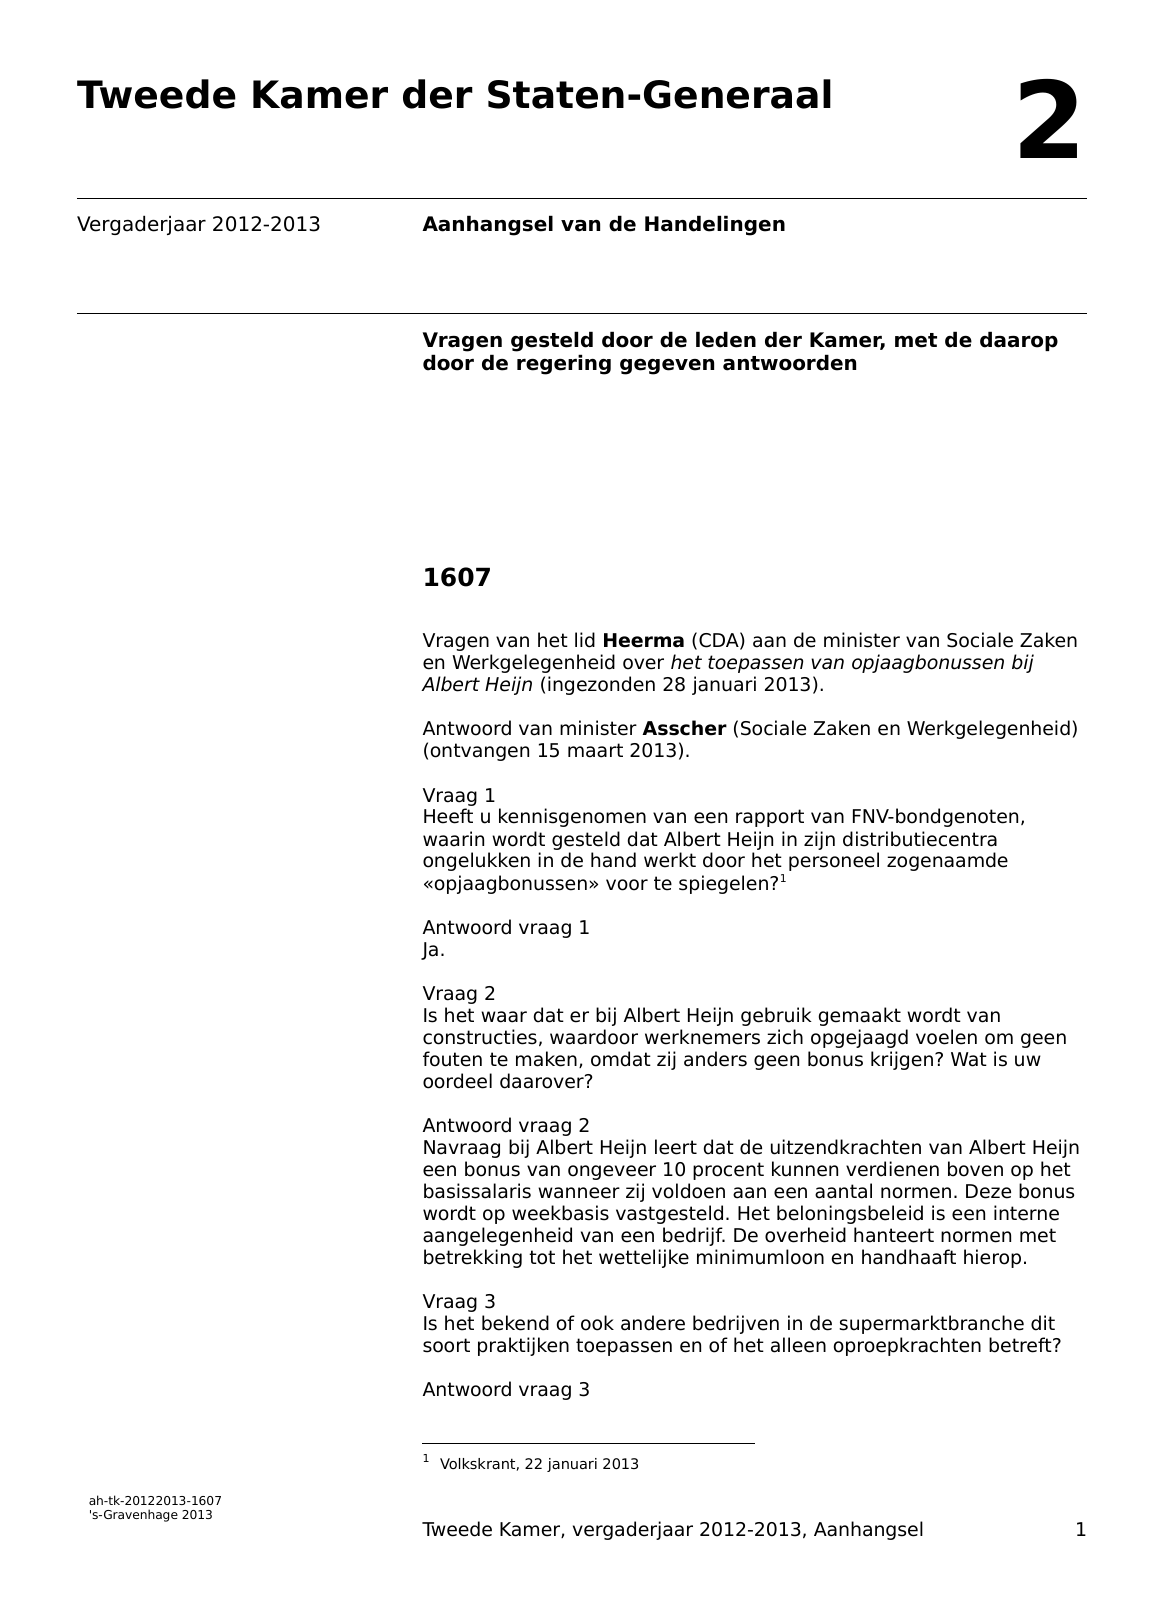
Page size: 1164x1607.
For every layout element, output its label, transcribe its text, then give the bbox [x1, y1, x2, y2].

text Antwoord vraag 2 [422, 1115, 1087, 1137]
text Navraag bij Albert Heijn leert dat de uitzendkrachten van Albert Heijn een bonus van ongeveer 10 procent kunnen verdienen boven op het basissalaris wanneer zij voldoen aan een aantal normen. Deze bonus wordt op weekbasis vastgesteld. Het beloningsbeleid is een interne aangelegenheid van een bedrijf. De overheid hanteert normen met betrekking tot het wettelijke minimumloon en handhaaft hierop. [422, 1137, 1087, 1269]
text Antwoord vraag 3 [422, 1379, 1087, 1401]
table_header 2 [886, 59, 1087, 198]
table_cell [77, 314, 422, 375]
text Volkskrant, 22 januari 2013 [422, 1452, 1087, 1474]
text 1607 [422, 563, 1087, 592]
table_cell Vergaderjaar 2012-2013 [77, 199, 422, 313]
text 's-Gravenhage 2013 [88, 1508, 323, 1522]
text Ja. [422, 938, 1087, 961]
text Vraag 1 [422, 784, 1087, 806]
text ah-tk-20122013-1607 [88, 1494, 323, 1508]
text Is het waar dat er bij Albert Heijn gebruik gemaakt wordt van constructies, waardoor werknemers zich opgejaagd voelen om geen fouten te maken, omdat zij anders geen bonus krijgen? Wat is uw oordeel daarover? [422, 1005, 1087, 1093]
text Heeft u kennisgenomen van een rapport van FNV-bondgenoten, waarin wordt gesteld dat Albert Heijn in zijn distributiecentra ongelukken in de hand werkt door het personeel zogenaamde «opjaagbonussen» voor te spiegelen? [422, 806, 1087, 894]
table_cell Aanhangsel van de Handelingen [422, 199, 1087, 313]
text Vraag 3 [422, 1291, 1087, 1313]
text Antwoord vraag 1 [422, 917, 1087, 938]
text Vraag 2 [422, 983, 1087, 1005]
text Vragen van het lid Heerma (CDA) aan de minister van Sociale Zaken en Werkgelegenheid over het toepassen van opjaagbonussen bij Albert Heijn (ingezonden 28 januari 2013). [422, 630, 1087, 696]
table_header Tweede Kamer der Staten-Generaal [77, 59, 886, 198]
text Antwoord van minister Asscher (Sociale Zaken en Werkgelegenheid) (ontvangen 15 maart 2013). [422, 718, 1087, 762]
text Is het bekend of ook andere bedrijven in de supermarktbranche dit soort praktijken toepassen en of het alleen oproepkrachten betreft? [422, 1313, 1087, 1357]
table_cell Vragen gesteld door de leden der Kamer, met de daarop door de regering gegeven antwoorden [422, 314, 1087, 375]
